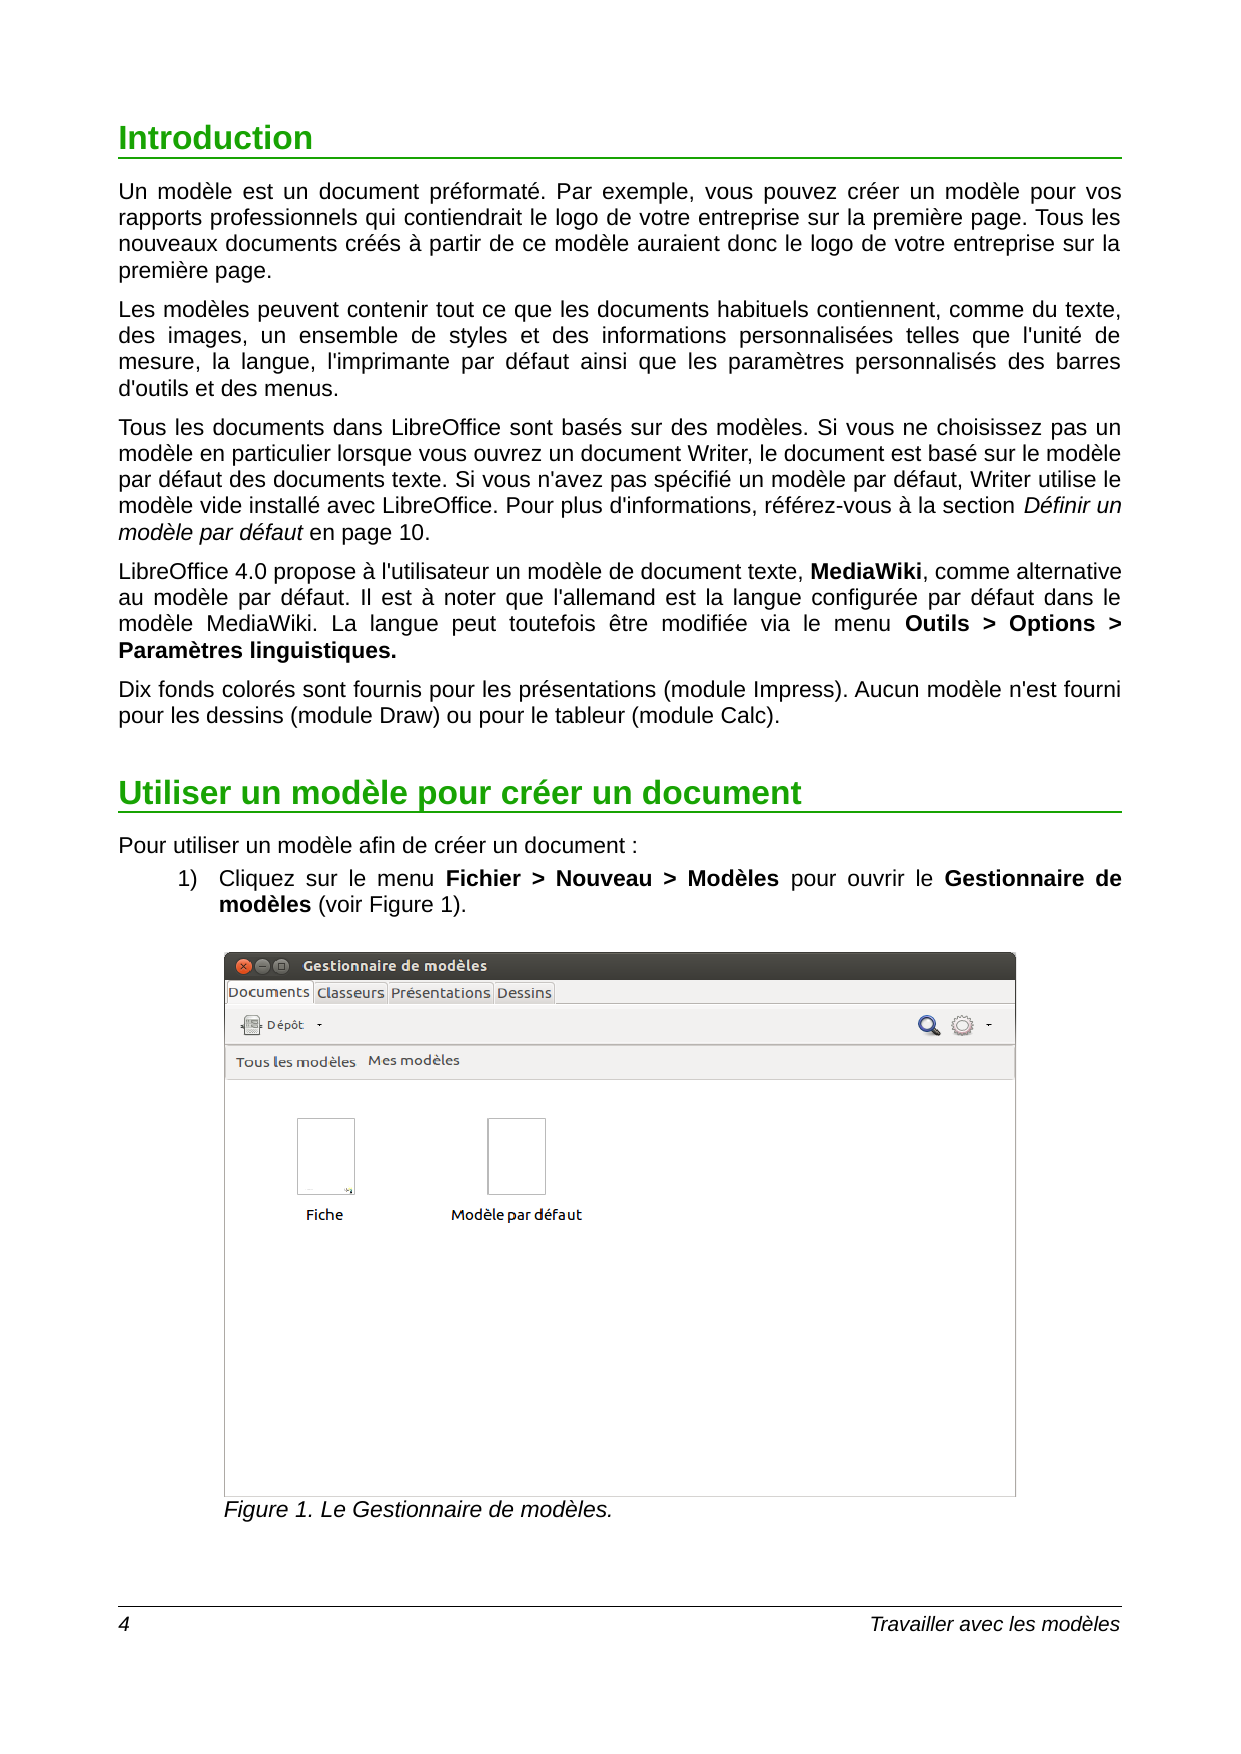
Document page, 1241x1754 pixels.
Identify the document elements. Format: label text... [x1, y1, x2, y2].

text Les modèles peuvent contenir tout ce que les documents habituels contiennent, comme du texte, des images, un ensemble de styles et des informations personnalisées telles que l'unité de mesure, la langue, l'imprimante par défaut ainsi que les paramètres personnalisés des barres d'outils et des menus. [118, 296, 1122, 401]
subtitle Pour utiliser un modèle afin de créer un document : [118, 832, 1122, 858]
text Figure 1. Le Gestionnaire de modèles. [223, 953, 1017, 1522]
picture [224, 952, 1017, 1497]
text Dix fonds colorés sont fournis pour les présentations (module Impress). Aucun modèle n'est fourni pour les dessins (module Draw) ou pour le tableur (module Calc). [118, 676, 1122, 728]
subtitle Introduction [118, 118, 1122, 157]
text LibreOffice 4.0 propose à l'utilisateur un modèle de document texte, MediaWiki, comme alternative au modèle par défaut. Il est à noter que l'allemand est la langue configurée par défaut dans le modèle MediaWiki. La langue peut toutefois être modifiée via le menu Outils > Options > Paramètres linguistiques. [118, 558, 1122, 663]
list Cliquez sur le menu Fichier > Nouveau > Modèles pour ouvrir le Gestionnaire de modèles (voir Figure 1). [177, 864, 1122, 917]
subtitle Utiliser un modèle pour créer un document [118, 773, 1122, 811]
text Tous les documents dans LibreOffice sont basés sur des modèles. Si vous ne choisissez pas un modèle en particulier lorsque vous ouvrez un document Writer, le document est basé sur le modèle par défaut des documents texte. Si vous n'avez pas spécifié un modèle par défaut, Writer utilise le modèle vide installé avec LibreOffice. Pour plus d'informations, référez-vous à la section Définir un modèle par défaut en page 10. [118, 413, 1122, 545]
text Un modèle est un document préformaté. Par exemple, vous pouvez créer un modèle pour vos rapports professionnels qui contiendrait le logo de votre entreprise sur la première page. Tous les nouveaux documents créés à partir de ce modèle auraient donc le logo de votre entreprise sur la première page. [118, 178, 1122, 283]
